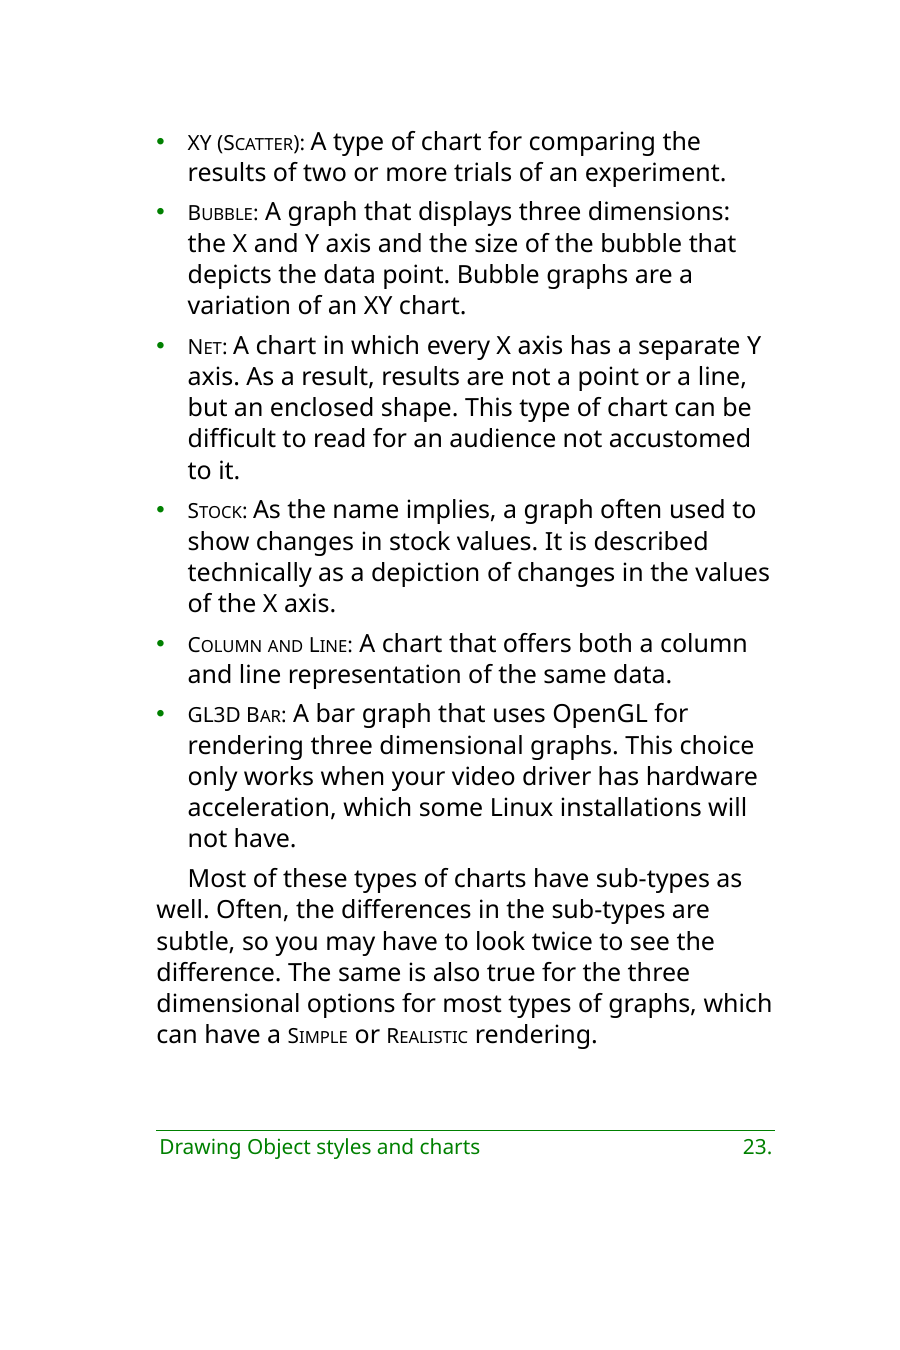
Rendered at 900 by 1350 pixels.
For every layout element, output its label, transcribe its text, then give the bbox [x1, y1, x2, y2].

list Net: A chart in which every X axis has a separate Y axis. As a result, results are not a point or a line, but an enclosed shape. This type of chart can be difficult to read for an audience not accustomed to it. [156, 329, 775, 485]
list Bubble: A graph that displays three dimensions: the X and Y axis and the size of the bubble that depicts the data point. Bubble graphs are a variation of an XY chart. [156, 196, 775, 321]
list XY (Scatter): A type of chart for comparing the results of two or more trials of an experiment. [156, 125, 775, 187]
list Column and Line: A chart that offers both a column and line representation of the same data. [156, 627, 775, 689]
list Stock: As the name implies, a graph often used to show changes in stock values. It is described technically as a depiction of changes in the values of the X axis. [156, 494, 775, 619]
text Most of these types of charts have sub-types as well. Often, the differences in the sub-types are subtle, so you may have to look twice to see the difference. The same is also true for the three dimensional options for most types of graphs, which can have a Simple or Realistic rendering. [156, 862, 775, 1050]
list GL3D Bar: A bar graph that uses OpenGL for rendering three dimensional graphs. This choice only works when your video driver has hardware acceleration, which some Linux installations will not have. [156, 698, 775, 854]
